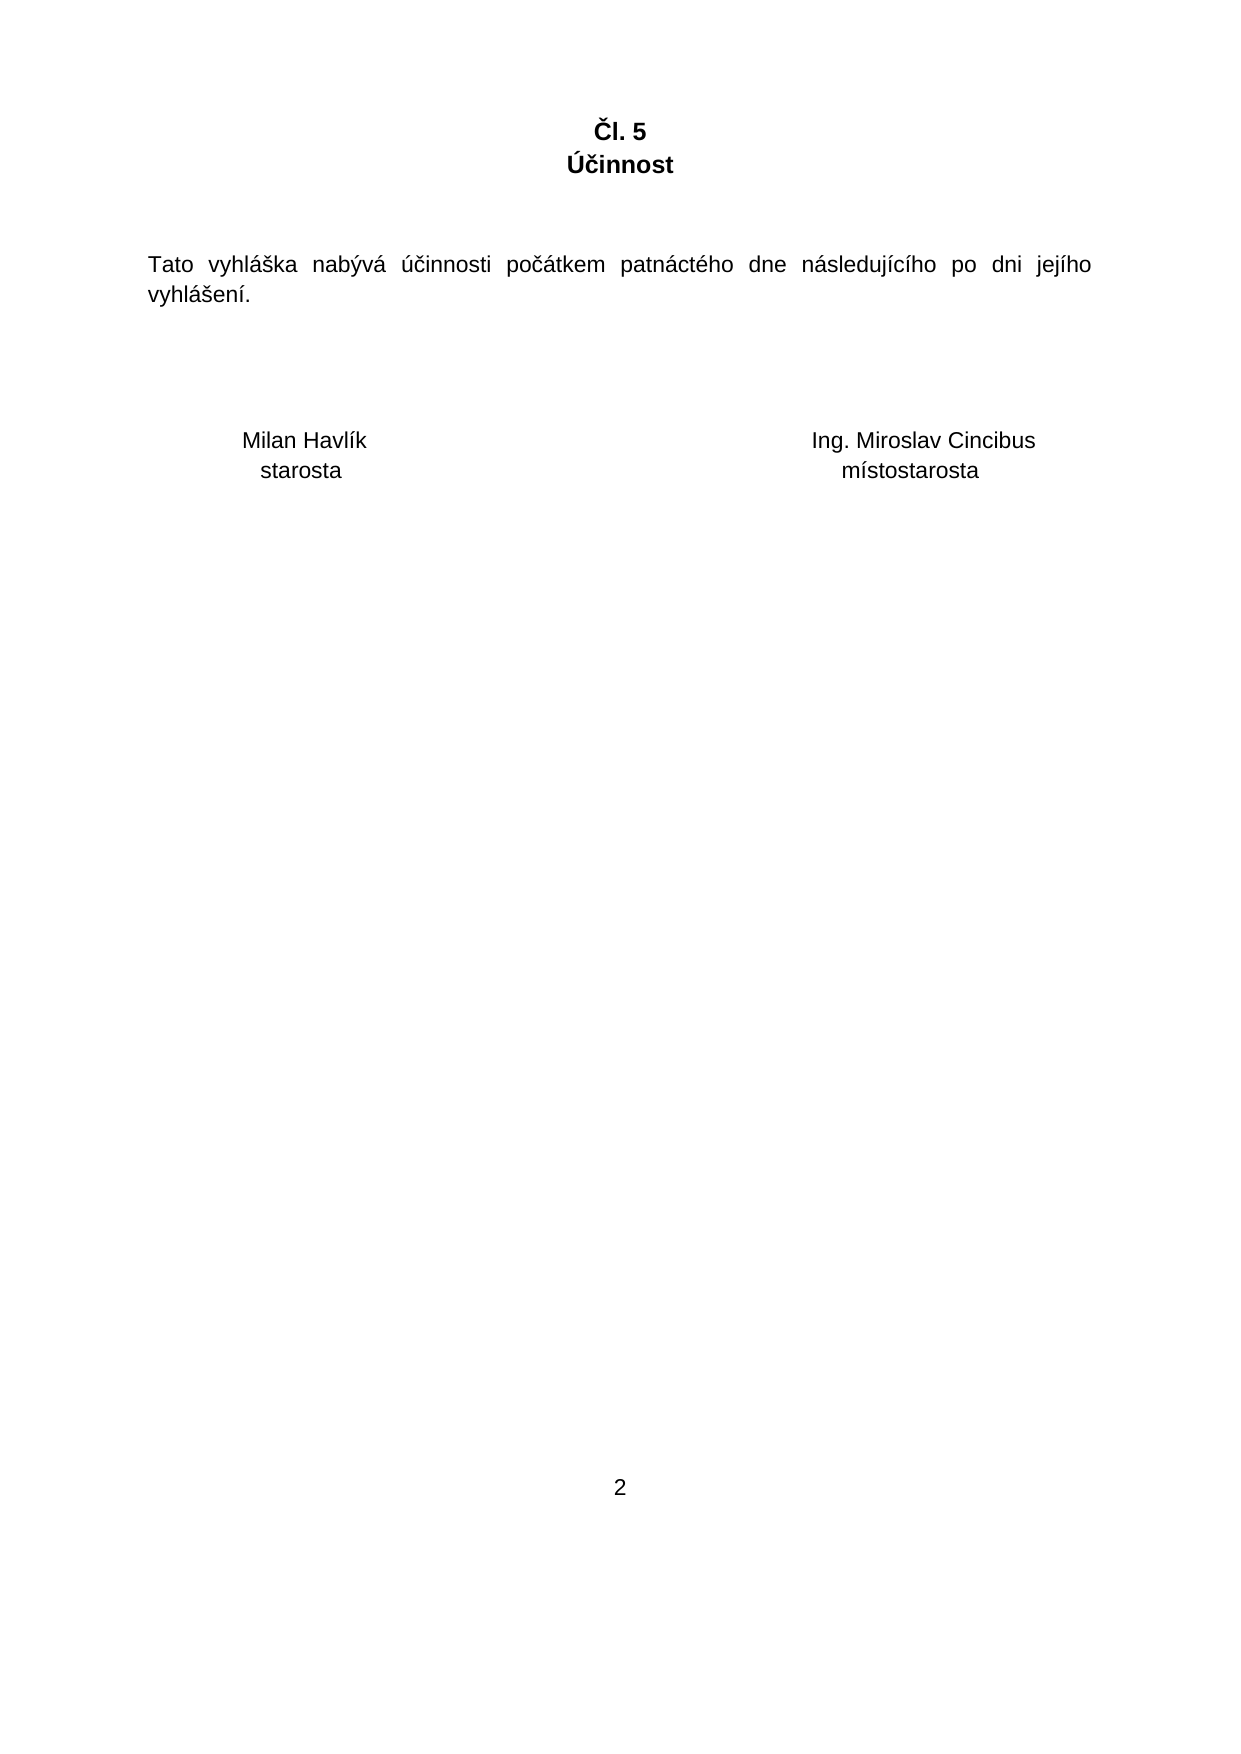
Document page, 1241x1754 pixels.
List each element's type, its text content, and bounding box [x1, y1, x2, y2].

text Tato vyhláška nabývá účinnosti počátkem patnáctého dne následujícího po dni jejího vyhlášení. [148, 251, 1092, 308]
text Účinnost [148, 149, 1092, 178]
text Čl. 5 [148, 117, 1092, 145]
text Milan Havlík Ing. Miroslav Cincibus [148, 427, 1092, 453]
text starosta místostarosta [148, 457, 1092, 484]
